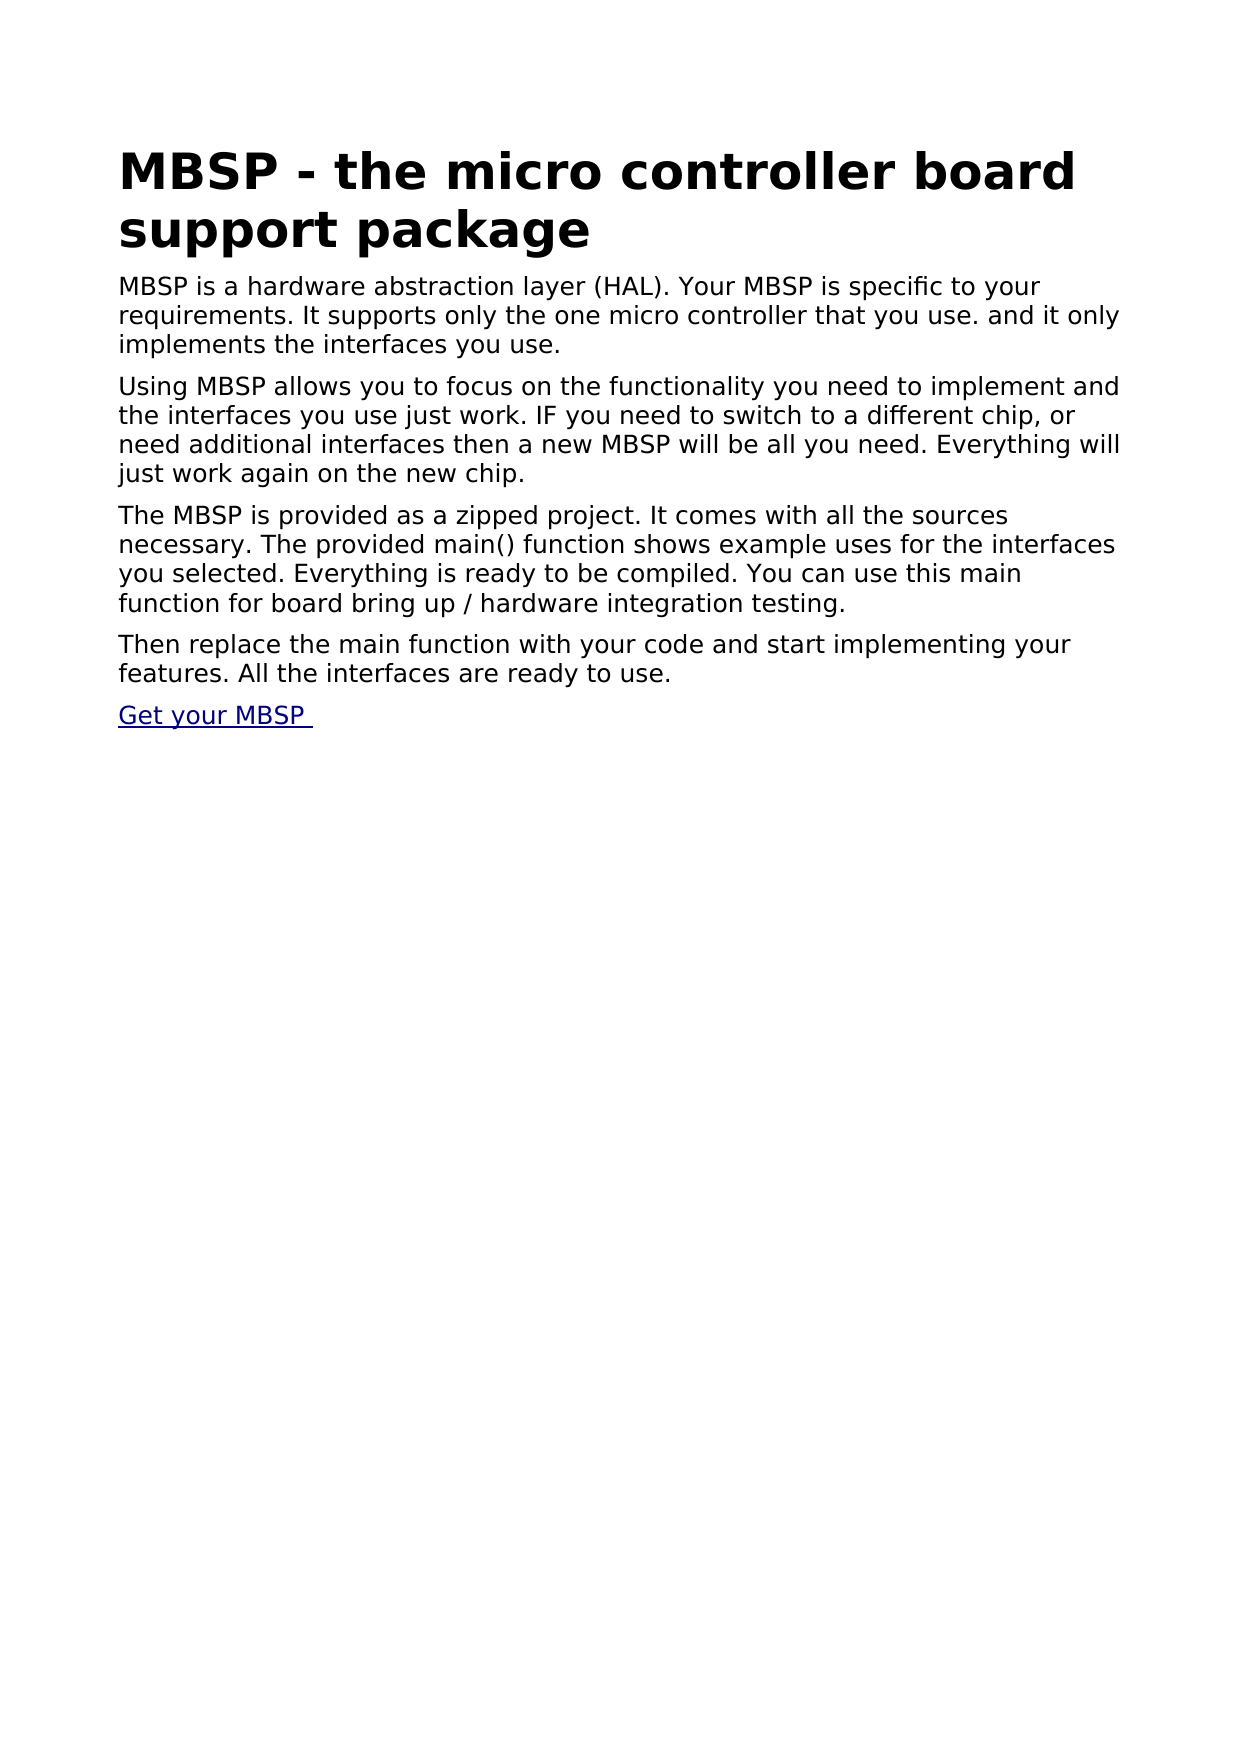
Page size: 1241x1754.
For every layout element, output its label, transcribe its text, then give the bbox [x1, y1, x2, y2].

text Using MBSP allows you to focus on the functionality you need to implement and the interfaces you use just work. IF you need to switch to a different chip, or need additional interfaces then a new MBSP will be all you need. Everything will just work again on the new chip. [118, 372, 1122, 489]
text Get your MBSP [118, 701, 1122, 730]
text MBSP is a hardware abstraction layer (HAL). Your MBSP is specific to your requirements. It supports only the one micro controller that you use. and it only implements the interfaces you use. [118, 272, 1122, 359]
subtitle MBSP - the micro controller board support package [118, 143, 1122, 259]
text The MBSP is provided as a zipped project. It comes with all the sources necessary. The provided main() function shows example uses for the interfaces you selected. Everything is ready to be compiled. You can use this main function for board bring up / hardware integration testing. [118, 501, 1122, 618]
text Then replace the main function with your code and start implementing your features. All the interfaces are ready to use. [118, 630, 1122, 689]
